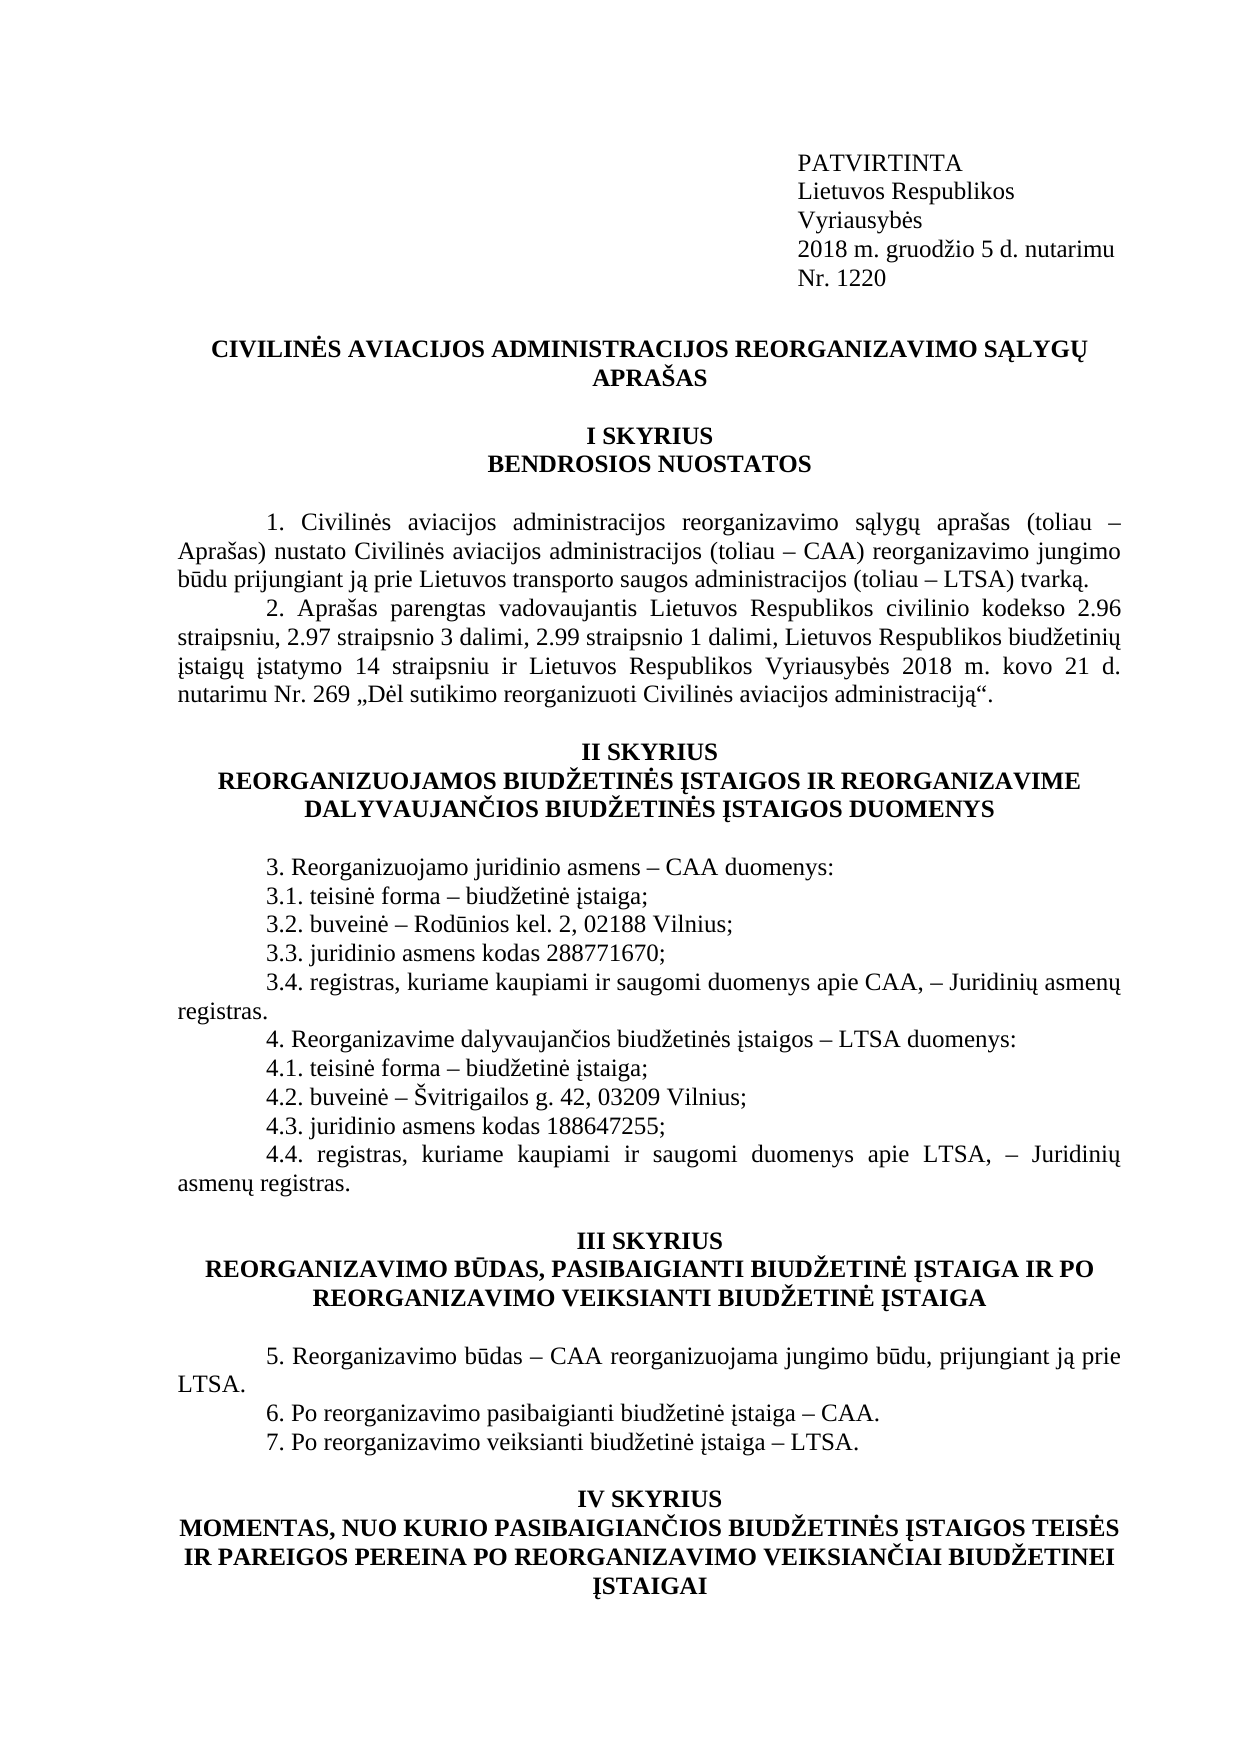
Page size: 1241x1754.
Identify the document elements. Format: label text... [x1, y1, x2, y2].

text 4.4. registras, kuriame kaupiami ir saugomi duomenys apie LTSA, – Juridinių asmenų registras. [177, 1139, 1122, 1197]
text 4.1. teisinė forma – biudžetinė įstaiga; [177, 1053, 1122, 1082]
text 6. Po reorganizavimo pasibaigianti biudžetinė įstaiga – CAA. [177, 1398, 1122, 1427]
text II SKYRIUS [177, 737, 1122, 766]
text MOMENTAS, NUO KURIO PASIBAIGIANČIOS BIUDŽETINĖS ĮSTAIGOS TEISĖS IR PAREIGOS PEREINA PO REORGANIZAVIMO VEIKSIANČIAI BIUDŽETINEI ĮSTAIGAI [177, 1513, 1122, 1599]
text 2018 m. gruodžio 5 d. nutarimu Nr. 1220 [797, 234, 1122, 291]
text I SKYRIUS [177, 421, 1122, 449]
text CIVILINĖS AVIACIJOS ADMINISTRACIJOS REORGANIZAVIMO SĄLYGŲ APRAŠAS [177, 334, 1122, 392]
text IV SKYRIUS [177, 1484, 1122, 1513]
text Lietuvos Respublikos Vyriausybės [797, 176, 1122, 234]
text 1. Civilinės aviacijos administracijos reorganizavimo sąlygų aprašas (toliau – Aprašas) nustato Civilinės aviacijos administracijos (toliau – CAA) reorganizavimo jungimo būdu prijungiant ją prie Lietuvos transporto saugos administracijos (toliau – LTSA) tvarką. [177, 507, 1122, 593]
text 2. Aprašas parengtas vadovaujantis Lietuvos Respublikos civilinio kodekso 2.96 straipsniu, 2.97 straipsnio 3 dalimi, 2.99 straipsnio 1 dalimi, Lietuvos Respublikos biudžetinių įstaigų įstatymo 14 straipsniu ir Lietuvos Respublikos Vyriausybės 2018 m. kovo 21 d. nutarimu Nr. 269 „Dėl sutikimo reorganizuoti Civilinės aviacijos administraciją“. [177, 593, 1122, 708]
text 3.4. registras, kuriame kaupiami ir saugomi duomenys apie CAA, – Juridinių asmenų registras. [177, 967, 1122, 1024]
text BENDROSIOS NUOSTATOS [177, 449, 1122, 478]
text 3.3. juridinio asmens kodas 288771670; [177, 938, 1122, 967]
text 4. Reorganizavime dalyvaujančios biudžetinės įstaigos – LTSA duomenys: [177, 1024, 1122, 1053]
text 3.2. buveinė – Rodūnios kel. 2, 02188 Vilnius; [177, 909, 1122, 938]
text III SKYRIUS [177, 1226, 1122, 1254]
text 4.2. buveinė – Švitrigailos g. 42, 03209 Vilnius; [177, 1082, 1122, 1111]
text REORGANIZUOJAMOS BIUDŽETINĖS ĮSTAIGOS IR REORGANIZAVIME DALYVAUJANČIOS BIUDŽETINĖS ĮSTAIGOS DUOMENYS [177, 766, 1122, 823]
text PATVIRTINTA [797, 148, 1122, 176]
text 4.3. juridinio asmens kodas 188647255; [177, 1111, 1122, 1139]
text REORGANIZAVIMO BŪDAS, PASIBAIGIANTI BIUDŽETINĖ ĮSTAIGA IR PO REORGANIZAVIMO VEIKSIANTI BIUDŽETINĖ ĮSTAIGA [177, 1254, 1122, 1312]
text 5. Reorganizavimo būdas – CAA reorganizuojama jungimo būdu, prijungiant ją prie LTSA. [177, 1341, 1122, 1398]
text 7. Po reorganizavimo veiksianti biudžetinė įstaiga – LTSA. [177, 1427, 1122, 1456]
text 3. Reorganizuojamo juridinio asmens – CAA duomenys: [177, 852, 1122, 881]
text 3.1. teisinė forma – biudžetinė įstaiga; [177, 881, 1122, 909]
